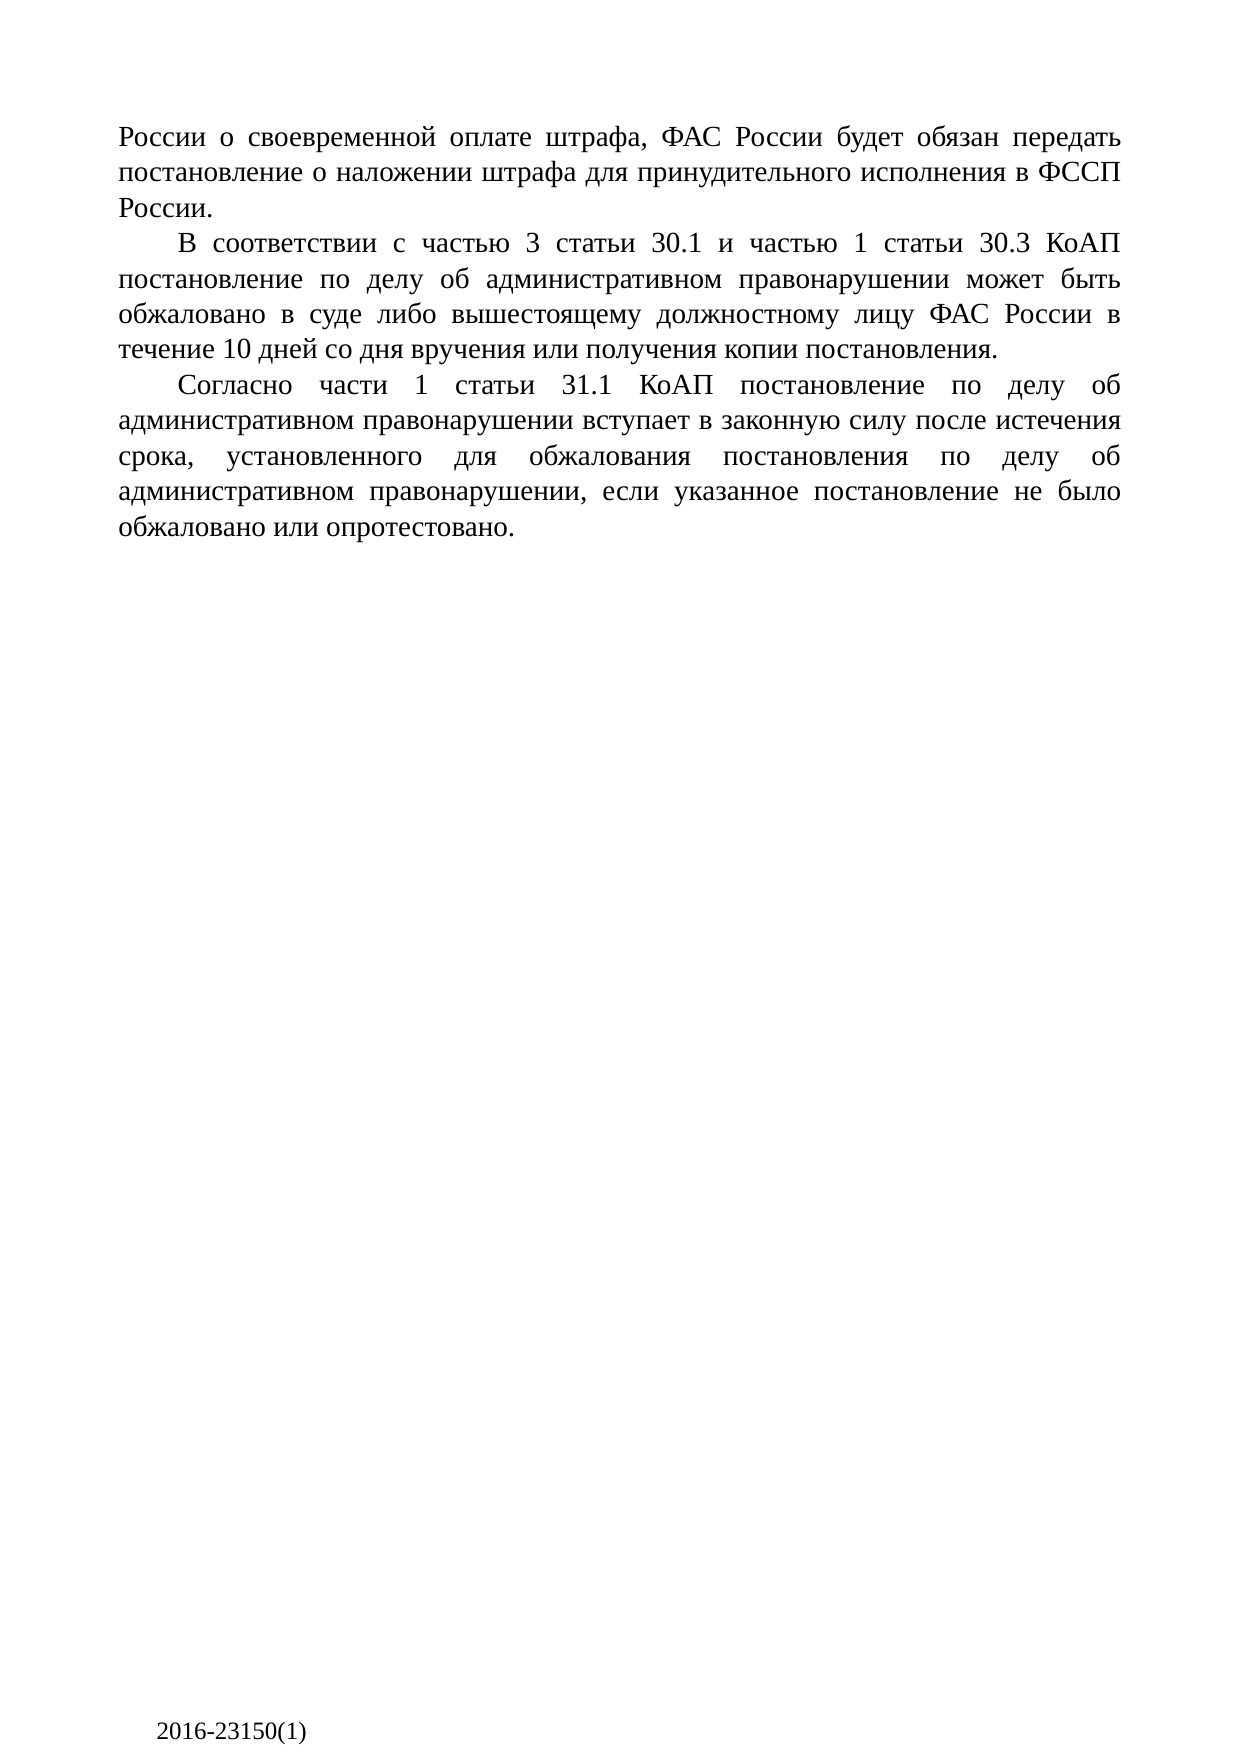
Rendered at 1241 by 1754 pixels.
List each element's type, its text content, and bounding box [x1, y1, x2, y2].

text России о своевременной оплате штрафа, ФАС России будет обязан передать постановление о наложении штрафа для принудительного исполнения в ФССП России. [118, 118, 1122, 224]
text Согласно части 1 статьи 31.1 КоАП постановление по делу об административном правонарушении вступает в законную силу после истечения срока, установленного для обжалования постановления по делу об административном правонарушении, если указанное постановление не было обжаловано или опротестовано. [118, 366, 1122, 543]
text В соответствии с частью 3 статьи 30.1 и частью 1 статьи 30.3 КоАП постановление по делу об административном правонарушении может быть обжаловано в суде либо вышестоящему должностному лицу ФАС России в течение 10 дней со дня вручения или получения копии постановления. [118, 224, 1122, 366]
